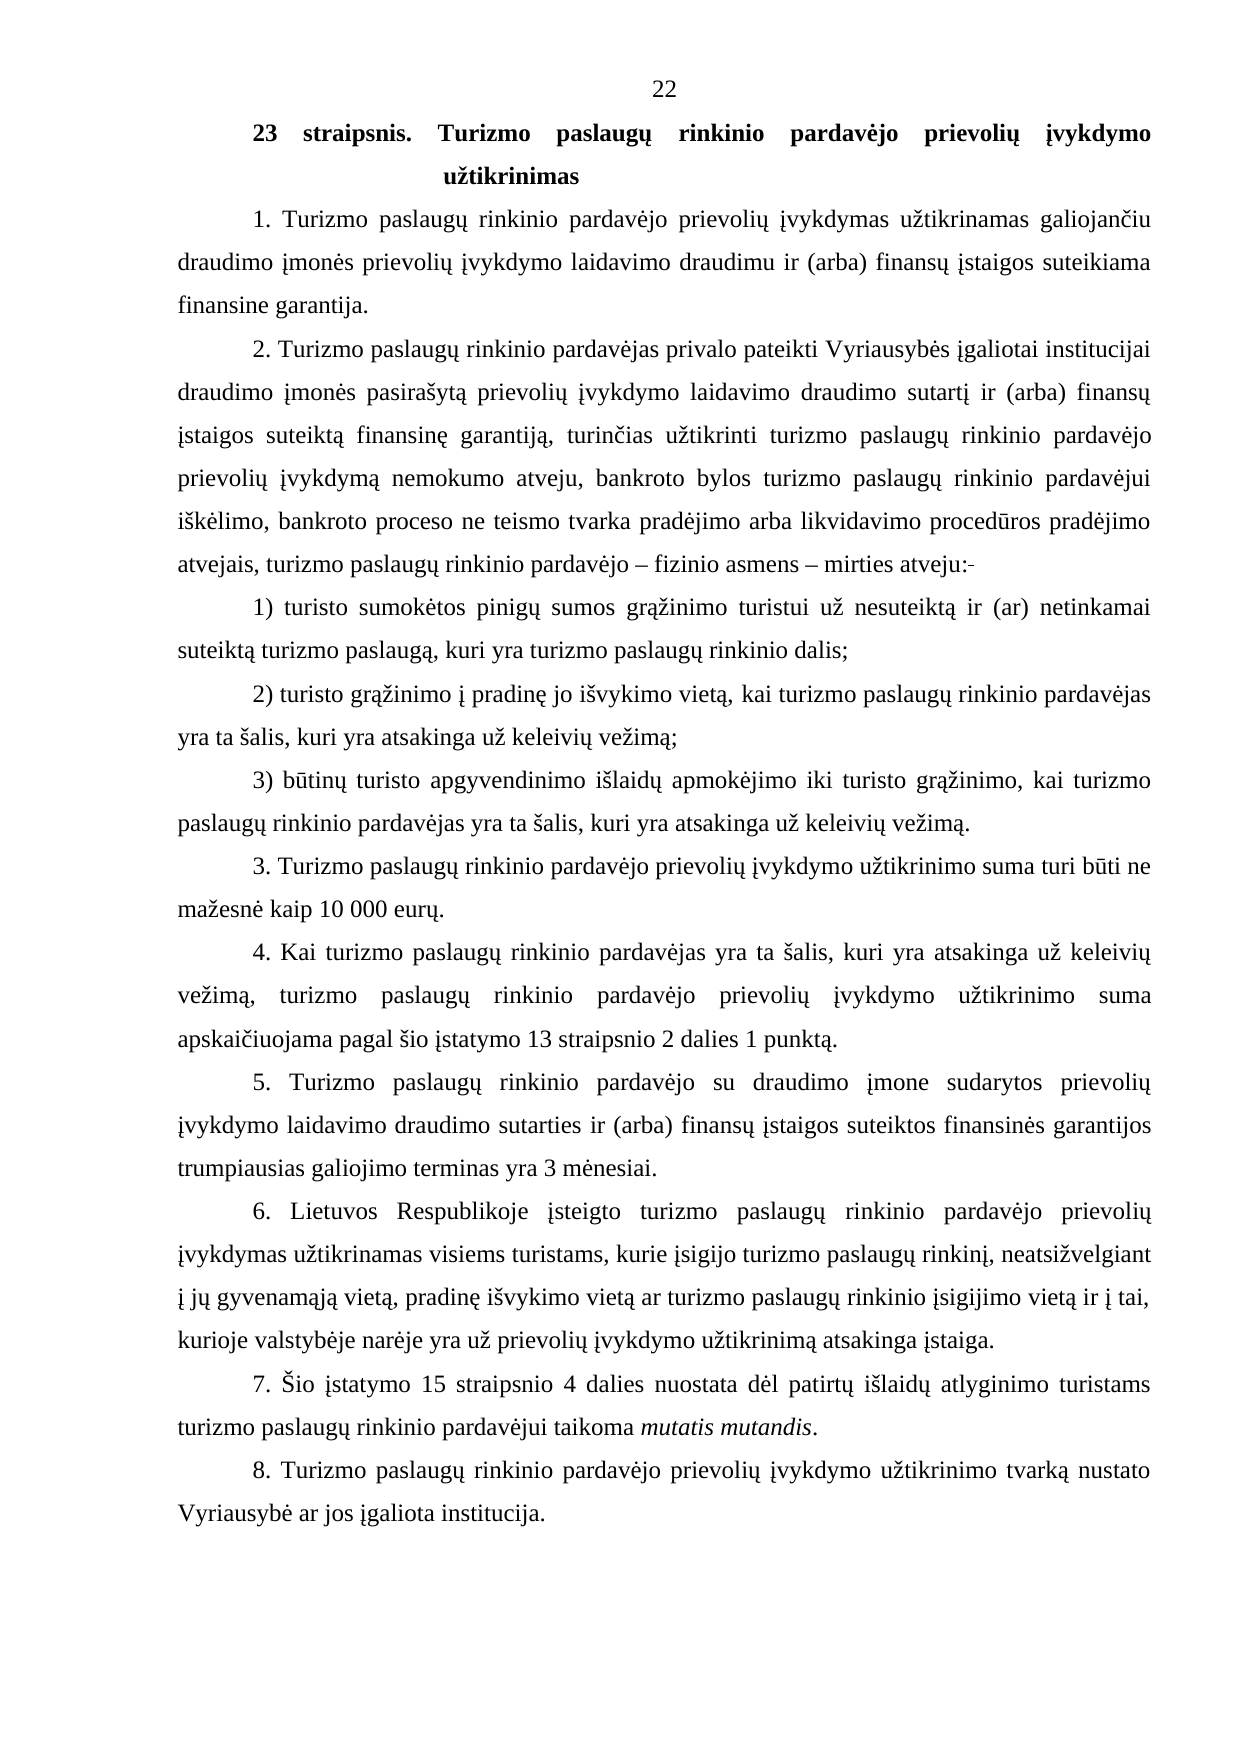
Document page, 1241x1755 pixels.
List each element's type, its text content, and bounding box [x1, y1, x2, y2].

text 7. Šio įstatymo 15 straipsnio 4 dalies nuostata dėl patirtų išlaidų atlyginimo turistams turizmo paslaugų rinkinio pardavėjui taikoma mutatis mutandis. [177, 1369, 1152, 1441]
text 2) turisto grąžinimo į pradinę jo išvykimo vietą, kai turizmo paslaugų rinkinio pardavėjas yra ta šalis, kuri yra atsakinga už keleivių vežimą; [177, 679, 1152, 751]
text 6. Lietuvos Respublikoje įsteigto turizmo paslaugų rinkinio pardavėjo prievolių įvykdymas užtikrinamas visiems turistams, kurie įsigijo turizmo paslaugų rinkinį, neatsižvelgiant į jų gyvenamąją vietą, pradinę išvykimo vietą ar turizmo paslaugų rinkinio įsigijimo vietą ir į tai, kurioje valstybėje narėje yra už prievolių įvykdymo užtikrinimą atsakinga įstaiga. [177, 1196, 1152, 1354]
text 23 straipsnis. Turizmo paslaugų rinkinio pardavėjo prievolių įvykdymo užtikrinimas [252, 118, 1152, 190]
text 2. Turizmo paslaugų rinkinio pardavėjas privalo pateikti Vyriausybės įgaliotai institucijai draudimo įmonės pasirašytą prievolių įvykdymo laidavimo draudimo sutartį ir (arba) finansų įstaigos suteiktą finansinę garantiją, turinčias užtikrinti turizmo paslaugų rinkinio pardavėjo prievolių įvykdymą nemokumo atveju, bankroto bylos turizmo paslaugų rinkinio pardavėjui iškėlimo, bankroto proceso ne teismo tvarka pradėjimo arba likvidavimo procedūros pradėjimo atvejais, turizmo paslaugų rinkinio pardavėjo – fizinio asmens – mirties atveju: [177, 334, 1152, 578]
text 3. Turizmo paslaugų rinkinio pardavėjo prievolių įvykdymo užtikrinimo suma turi būti ne mažesnė kaip 10 000 eurų. [177, 851, 1152, 923]
text 1. Turizmo paslaugų rinkinio pardavėjo prievolių įvykdymas užtikrinamas galiojančiu draudimo įmonės prievolių įvykdymo laidavimo draudimu ir (arba) finansų įstaigos suteikiama finansine garantija. [177, 204, 1152, 319]
text 5. Turizmo paslaugų rinkinio pardavėjo su draudimo įmone sudarytos prievolių įvykdymo laidavimo draudimo sutarties ir (arba) finansų įstaigos suteiktos finansinės garantijos trumpiausias galiojimo terminas yra 3 mėnesiai. [177, 1067, 1152, 1182]
text 8. Turizmo paslaugų rinkinio pardavėjo prievolių įvykdymo užtikrinimo tvarką nustato Vyriausybė ar jos įgaliota institucija. [177, 1455, 1152, 1527]
text 3) būtinų turisto apgyvendinimo išlaidų apmokėjimo iki turisto grąžinimo, kai turizmo paslaugų rinkinio pardavėjas yra ta šalis, kuri yra atsakinga už keleivių vežimą. [177, 765, 1152, 837]
text 1) turisto sumokėtos pinigų sumos grąžinimo turistui už nesuteiktą ir (ar) netinkamai suteiktą turizmo paslaugą, kuri yra turizmo paslaugų rinkinio dalis; [177, 592, 1152, 664]
text 4. Kai turizmo paslaugų rinkinio pardavėjas yra ta šalis, kuri yra atsakinga už keleivių vežimą, turizmo paslaugų rinkinio pardavėjo prievolių įvykdymo užtikrinimo suma apskaičiuojama pagal šio įstatymo 13 straipsnio 2 dalies 1 punktą. [177, 937, 1152, 1052]
